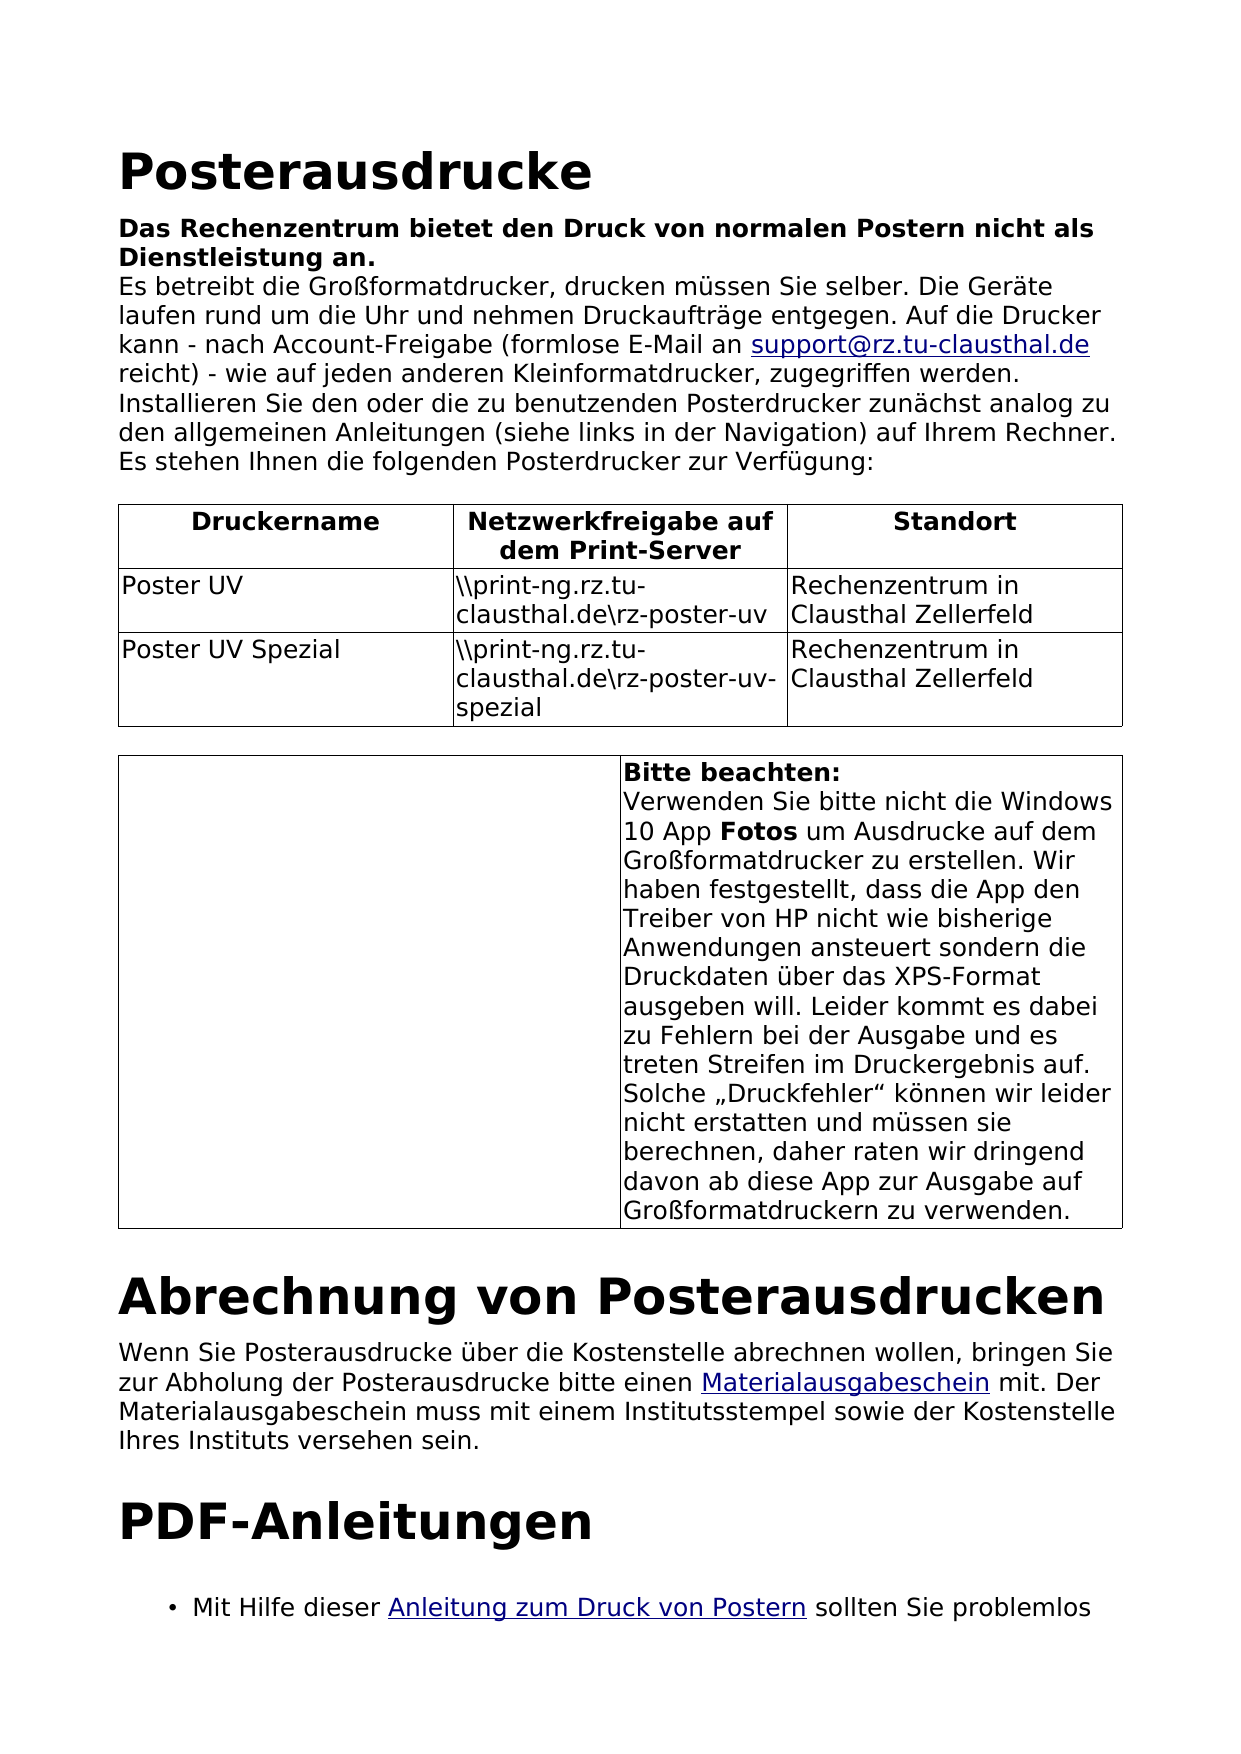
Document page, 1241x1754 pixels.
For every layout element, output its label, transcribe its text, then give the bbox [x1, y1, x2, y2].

table_header [119, 756, 620, 1228]
table_header Druckername [119, 505, 453, 568]
table_cell \\print-ng.rz.tu-clausthal.de\rz-poster-uv [454, 569, 787, 632]
subtitle Abrechnung von Posterausdrucken [118, 1268, 1122, 1326]
subtitle Posterausdrucke [118, 143, 1122, 201]
table_header Standort [788, 505, 1122, 568]
table_header Bitte beachten: Verwenden Sie bitte nicht die Windows 10 App Fotos um Ausdrucke auf dem Großformatdrucker zu erstellen. Wir haben festgestellt, dass die App den Treiber von HP nicht wie bisherige Anwendungen ansteuert sondern die Druckdaten über das XPS-Format ausgeben will. Leider kommt es dabei zu Fehlern bei der Ausgabe und es treten Streifen im Druckergebnis auf. Solche „Druckfehler“ können wir leider nicht erstatten und müssen sie berechnen, daher raten wir dringend davon ab diese App zur Ausgabe auf Großformatdruckern zu verwenden. [621, 756, 1122, 1228]
table_cell Poster UV Spezial [119, 633, 453, 726]
table_cell Poster UV [119, 569, 453, 632]
subtitle PDF-Anleitungen [118, 1493, 1122, 1551]
text Wenn Sie Posterausdrucke über die Kostenstelle abrechnen wollen, bringen Sie zur Abholung der Posterausdrucke bitte einen Materialausgabeschein mit. Der Materialausgabeschein muss mit einem Institutsstempel sowie der Kostenstelle Ihres Instituts versehen sein. [118, 1338, 1122, 1455]
text Das Rechenzentrum bietet den Druck von normalen Postern nicht als Dienstleistung an. Es betreibt die Großformatdrucker, drucken müssen Sie selber. Die Geräte laufen rund um die Uhr und nehmen Druckaufträge entgegen. Auf die Drucker kann - nach Account-Freigabe (formlose E-Mail an support@rz.tu-clausthal.de reicht) - wie auf jeden anderen Kleinformatdrucker, zugegriffen werden. Installieren Sie den oder die zu benutzenden Posterdrucker zunächst analog zu den allgemeinen Anleitungen (siehe links in der Navigation) auf Ihrem Rechner. Es stehen Ihnen die folgenden Posterdrucker zur Verfügung: [118, 214, 1122, 476]
table_cell \\print-ng.rz.tu-clausthal.de\rz-poster-uv-spezial [454, 633, 787, 726]
table_cell Rechenzentrum in Clausthal Zellerfeld [788, 633, 1122, 726]
table_header Netzwerkfreigabe auf dem Print-Server [454, 505, 787, 568]
table_cell Rechenzentrum in Clausthal Zellerfeld [788, 569, 1122, 632]
list Mit Hilfe dieser Anleitung zum Druck von Postern sollten Sie problemlos [177, 1593, 1122, 1622]
